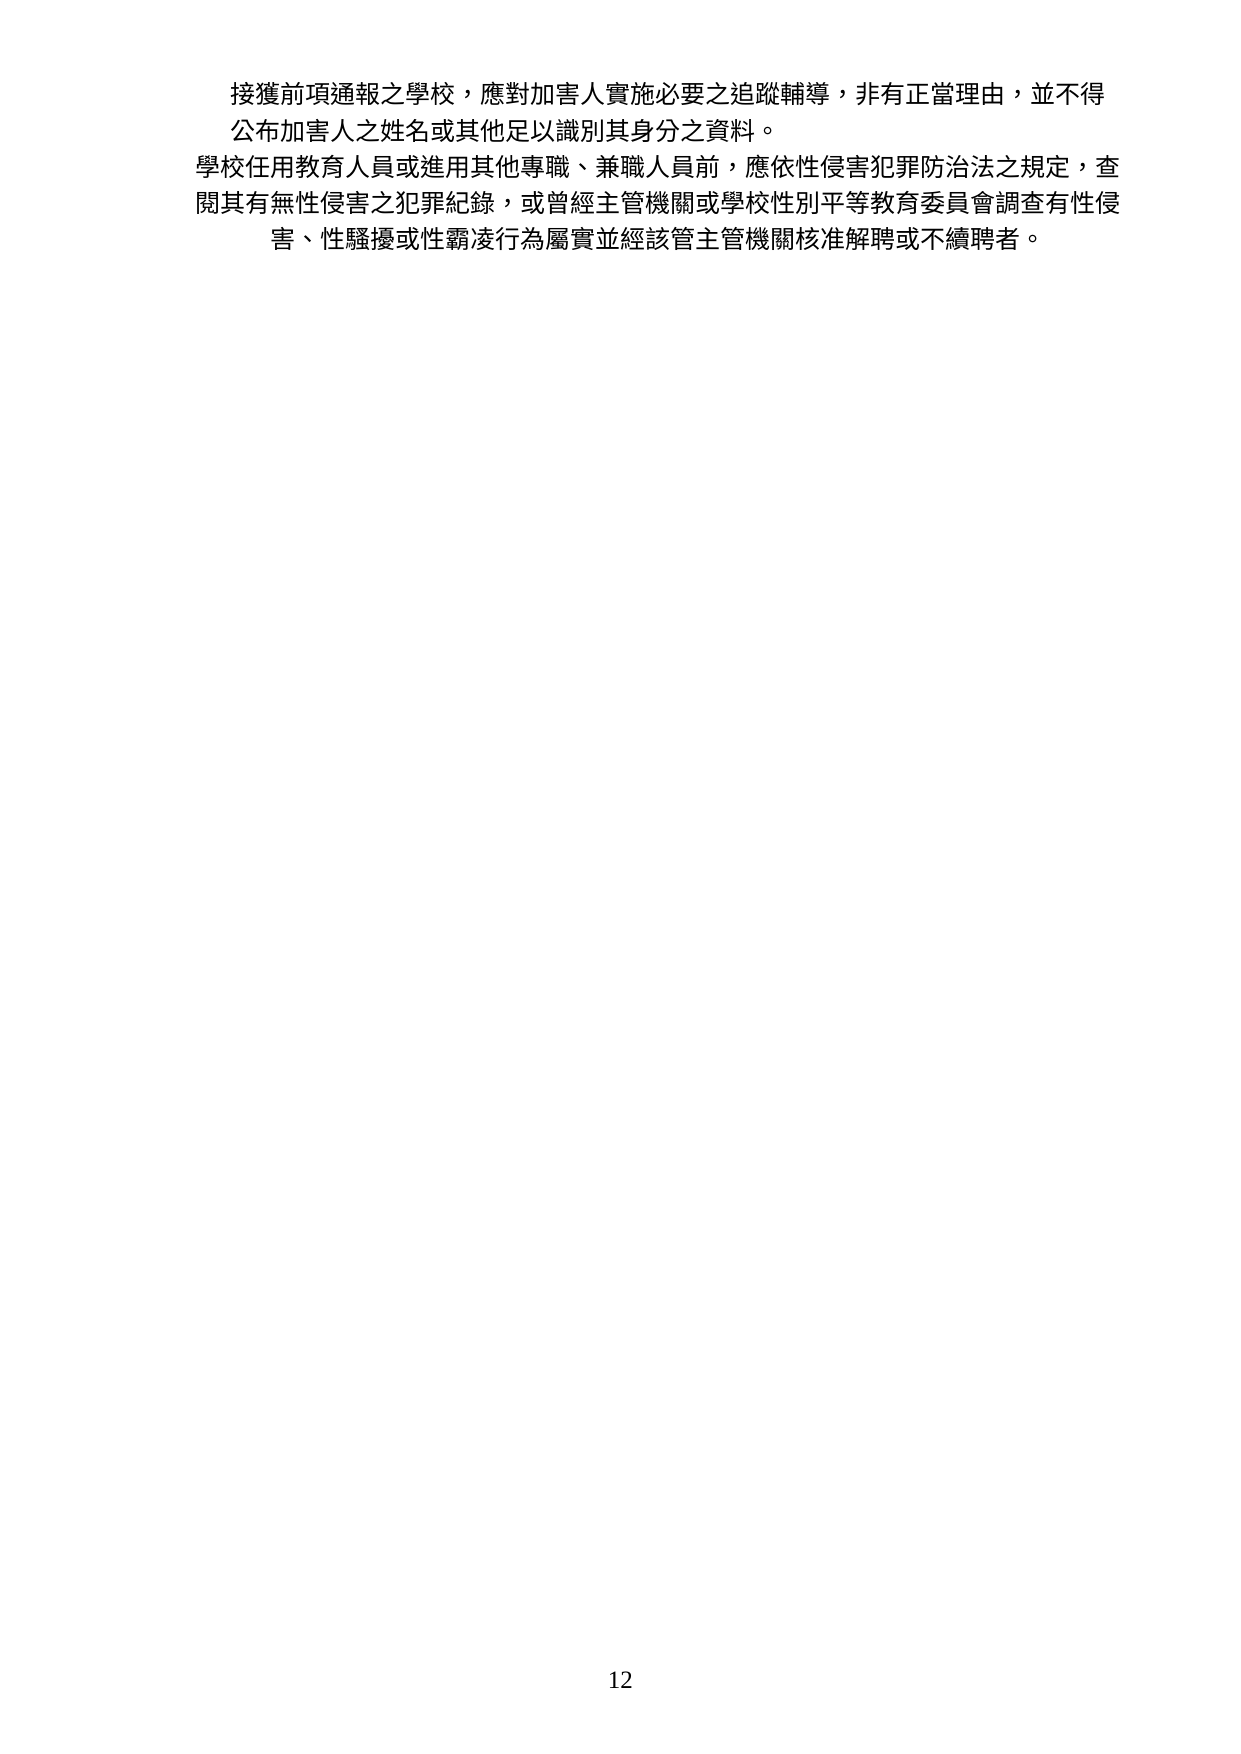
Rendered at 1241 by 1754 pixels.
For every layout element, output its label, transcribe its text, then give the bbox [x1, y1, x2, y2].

text 學校任用教育人員或進用其他專職、兼職人員前，應依性侵害犯罪防治法之規定，查閱其有無性侵害之犯罪紀錄，或曾經主管機關或學校性別平等教育委員會調查有性侵害、性騷擾或性霸凌行為屬實並經該管主管機關核准解聘或不續聘者。 [193, 147, 1122, 256]
text 接獲前項通報之學校，應對加害人實施必要之追蹤輔導，非有正當理由，並不得公布加害人之姓名或其他足以識別其身分之資料。 [231, 75, 1122, 147]
